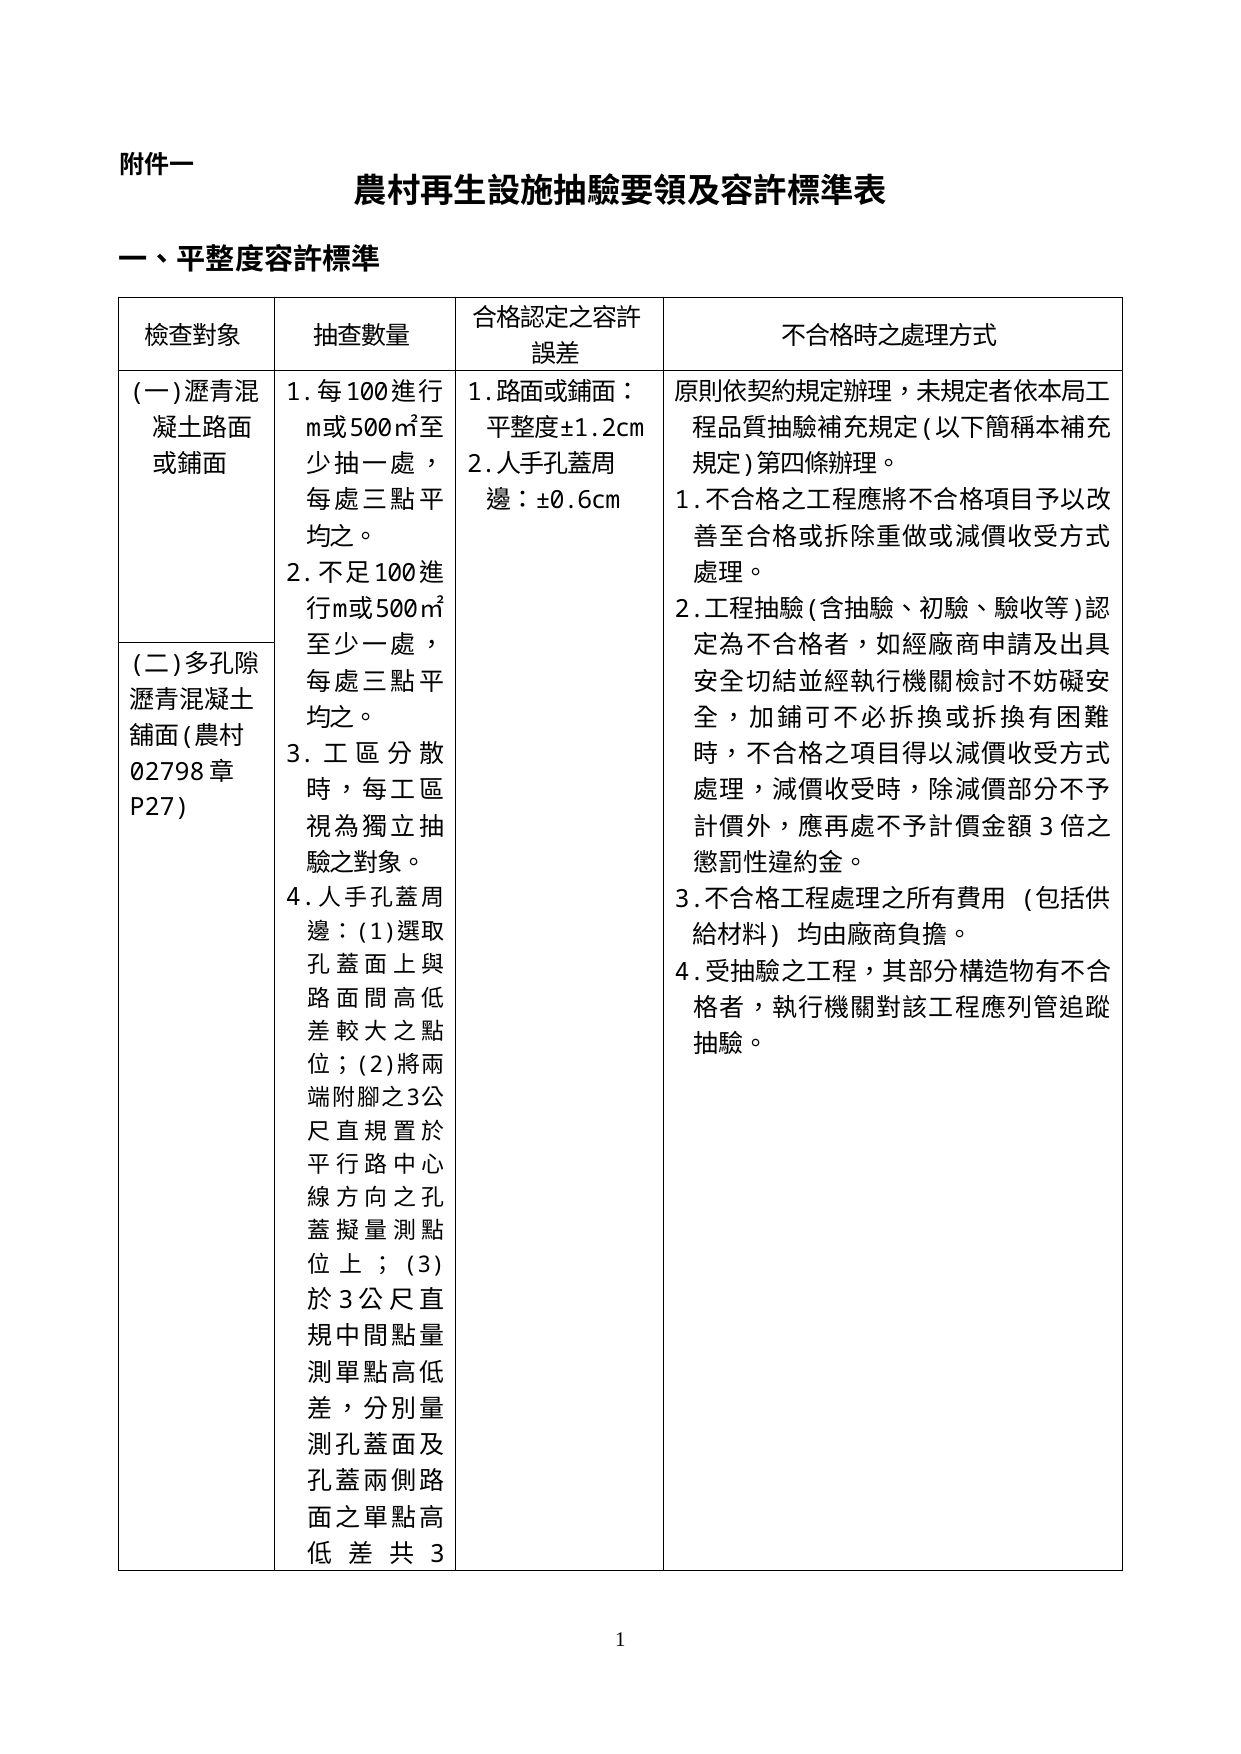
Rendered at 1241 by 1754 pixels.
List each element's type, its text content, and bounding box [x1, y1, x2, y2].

table_header 抽查數量 [275, 298, 455, 370]
table_cell (一)瀝青混凝土路面或鋪面 [119, 371, 274, 642]
text 一、平整度容許標準 [118, 236, 1122, 278]
table_cell 原則依契約規定辦理，未規定者依本局工程品質抽驗補充規定(以下簡稱本補充規定)第四條辦理。 1.不合格之工程應將不合格項目予以改善至合格或拆除重做或減價收受方式處理。 2.工程抽驗(含抽驗、初驗、驗收等)認定為不合格者，如經廠商申請及出具安全切結並經執行機關檢討不妨礙安全，加鋪可不必拆換或拆換有困難時，不合格之項目得以減價收受方式處理，減價收受時，除減價部分不予計價外，應再處不予計價金額3倍之懲罰性違約金。 3.不合格工程處理之所有費用 (包括供給材料) 均由廠商負擔。 4.受抽驗之工程，其部分構造物有不合格者，執行機關對該工程應列管追蹤抽驗。 [664, 371, 1122, 1569]
table_cell (二)多孔隙瀝青混凝土舖面(農村02798章P27) [119, 643, 274, 1569]
table_header 合格認定之容許誤差 [456, 298, 663, 370]
text [119, 180, 218, 187]
text 農村再生設施抽驗要領及容許標準表 [118, 163, 1122, 212]
table_cell 1.路面或鋪面：平整度±1.2cm 2.人手孔蓋周邊：±0.6cm [456, 371, 663, 1569]
text [119, 137, 218, 144]
table_header 不合格時之處理方式 [664, 298, 1122, 370]
text 附件一 [119, 144, 218, 180]
table_cell 1.每100進行m或500㎡至少抽一處，每處三點平均之。 2.不足100進行m或500㎡至少一處，每處三點平均之。 3.工區分散時，每工區視為獨立抽驗之對象。 4.人手孔蓋周邊：(1)選取孔蓋面上與路面間高低差較大之點位；(2)將兩端附腳之3公尺直規置於平行路中心線方向之孔蓋擬量測點位上；(3) 於3公尺直規中間點量測單點高低差，分別量測孔蓋面及孔蓋兩側路面之單點高低差共3 [275, 371, 455, 1569]
table_header 檢查對象 [119, 298, 274, 370]
